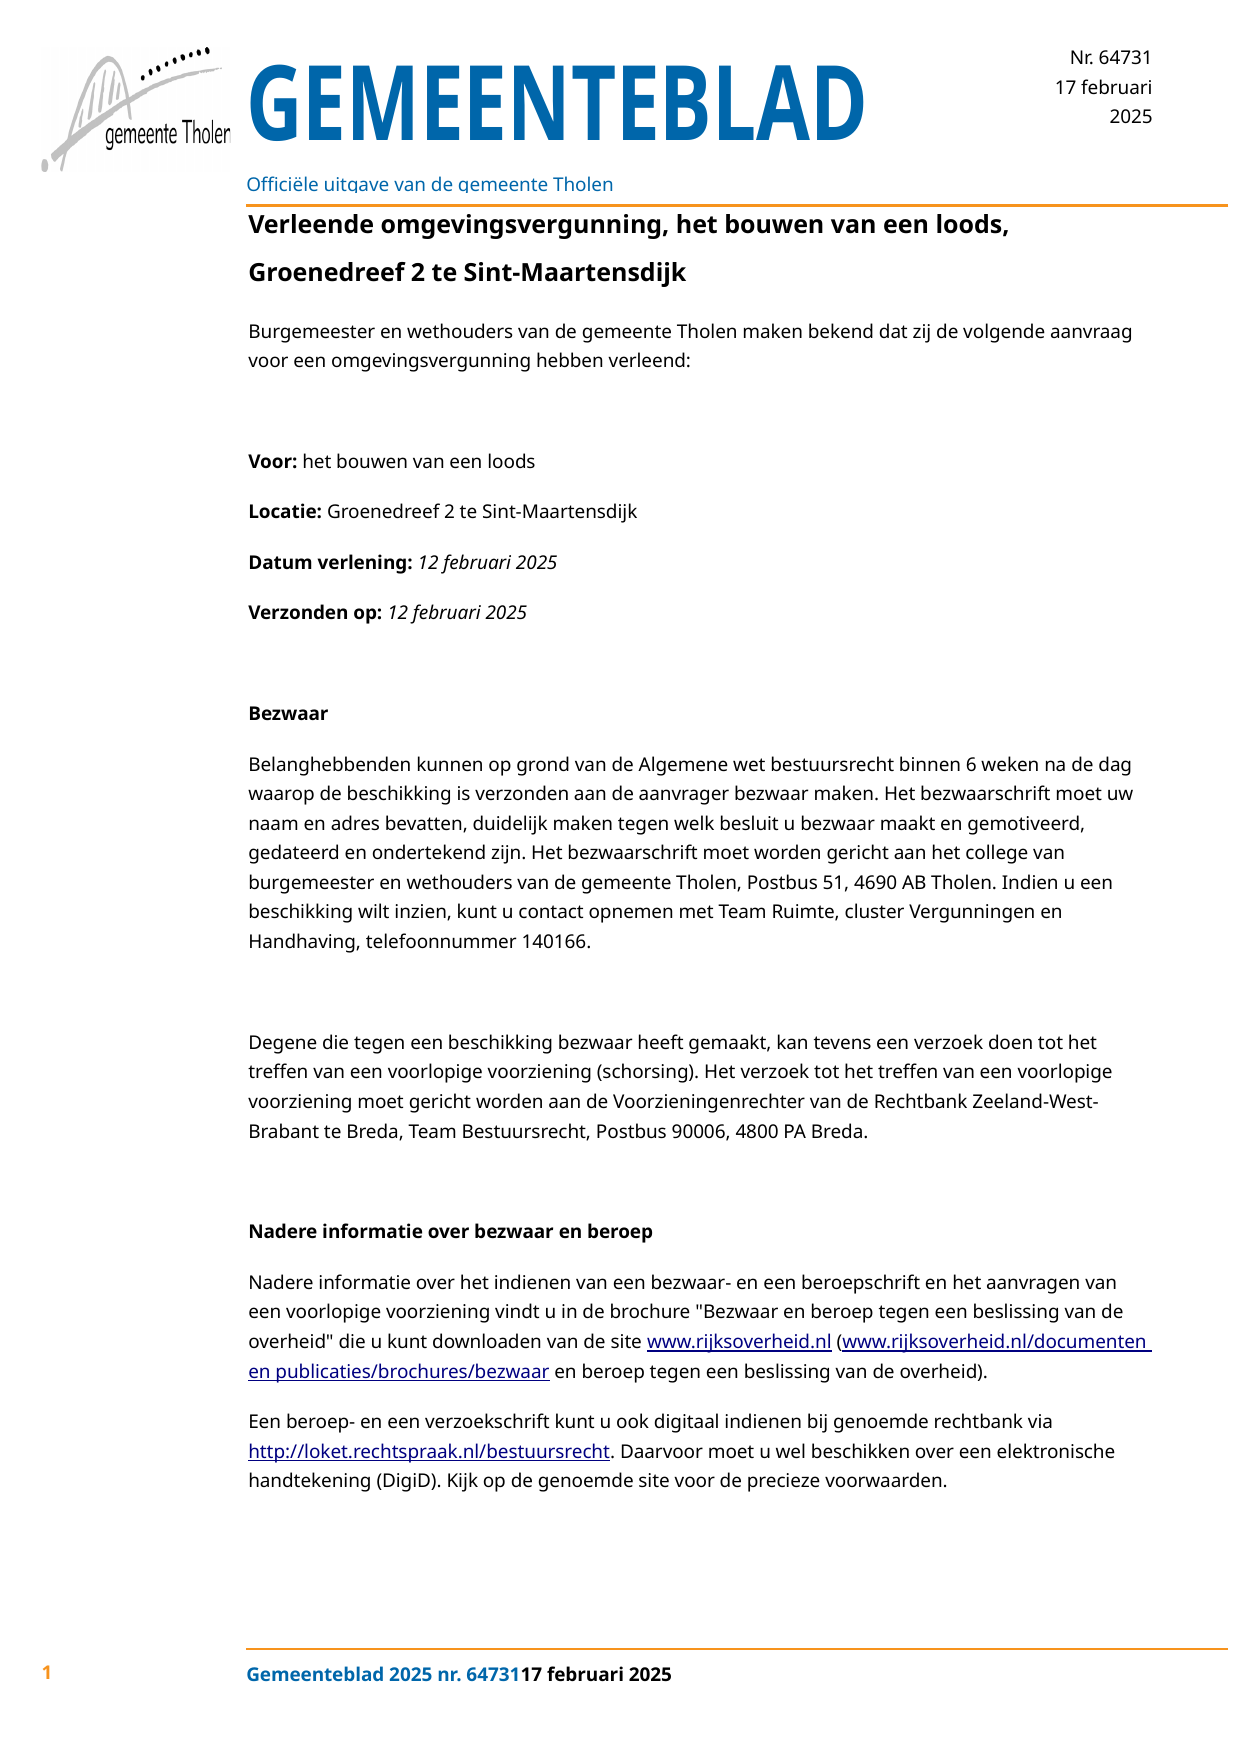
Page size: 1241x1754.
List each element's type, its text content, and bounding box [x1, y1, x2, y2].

picture [41, 47, 231, 172]
text Degene die tegen een beschikking bezwaar heeft gemaakt, kan tevens een verzoek doen tot het treffen van een voorlopige voorziening (schorsing). Het verzoek tot het treffen van een voorlopige voorziening moet gericht worden aan de Voorzieningenrechter van de Rechtbank Zeeland-West-Brabant te Breda, Team Bestuursrecht, Postbus 90006, 4800 PA Breda. [248, 1029, 1152, 1144]
text Nadere informatie over het indienen van een bezwaar- en een beroepschrift en het aanvragen van een voorlopige voorziening vindt u in de brochure "Bezwaar en beroep tegen een beslissing van de overheid" die u kunt downloaden van de site www.rijksoverheid.nl (www.rijksoverheid.nl/documenten en publicaties/brochures/bezwaar en beroep tegen een beslissing van de overheid). [248, 1269, 1152, 1384]
text Verleende omgevingsvergunning, het bouwen van een loods, Groenedreef 2 te Sint-Maartensdijk [248, 207, 1152, 288]
text Datum verlening: 12 februari 2025 [248, 549, 1152, 575]
text Nadere informatie over bezwaar en beroep [248, 1219, 1152, 1244]
text Bezwaar [248, 700, 1152, 726]
text Burgemeester en wethouders van de gemeente Tholen maken bekend dat zij de volgende aanvraag voor een omgevingsvergunning hebben verleend: [248, 318, 1152, 373]
text Belanghebbenden kunnen op grond van de Algemene wet bestuursrecht binnen 6 weken na de dag waarop de beschikking is verzonden aan de aanvrager bezwaar maken. Het bezwaarschrift moet uw naam en adres bevatten, duidelijk maken tegen welk besluit u bezwaar maakt en gemotiveerd, gedateerd en ondertekend zijn. Het bezwaarschrift moet worden gericht aan het college van burgemeester en wethouders van de gemeente Tholen, Postbus 51, 4690 AB Tholen. Indien u een beschikking wilt inzien, kunt u contact opnemen met Team Ruimte, cluster Vergunningen en Handhaving, telefoonnummer 140166. [248, 751, 1152, 954]
text Een beroep- en een verzoekschrift kunt u ook digitaal indienen bij genoemde rechtbank via http://loket.rechtspraak.nl/bestuursrecht. Daarvoor moet u wel beschikken over een elektronische handtekening (DigiD). Kijk op de genoemde site voor de precieze voorwaarden. [248, 1408, 1152, 1493]
text Locatie: Groenedreef 2 te Sint-Maartensdijk [248, 499, 1152, 524]
text Verzonden op: 12 februari 2025 [248, 599, 1152, 625]
text Voor: het bouwen van een loods [248, 448, 1152, 474]
